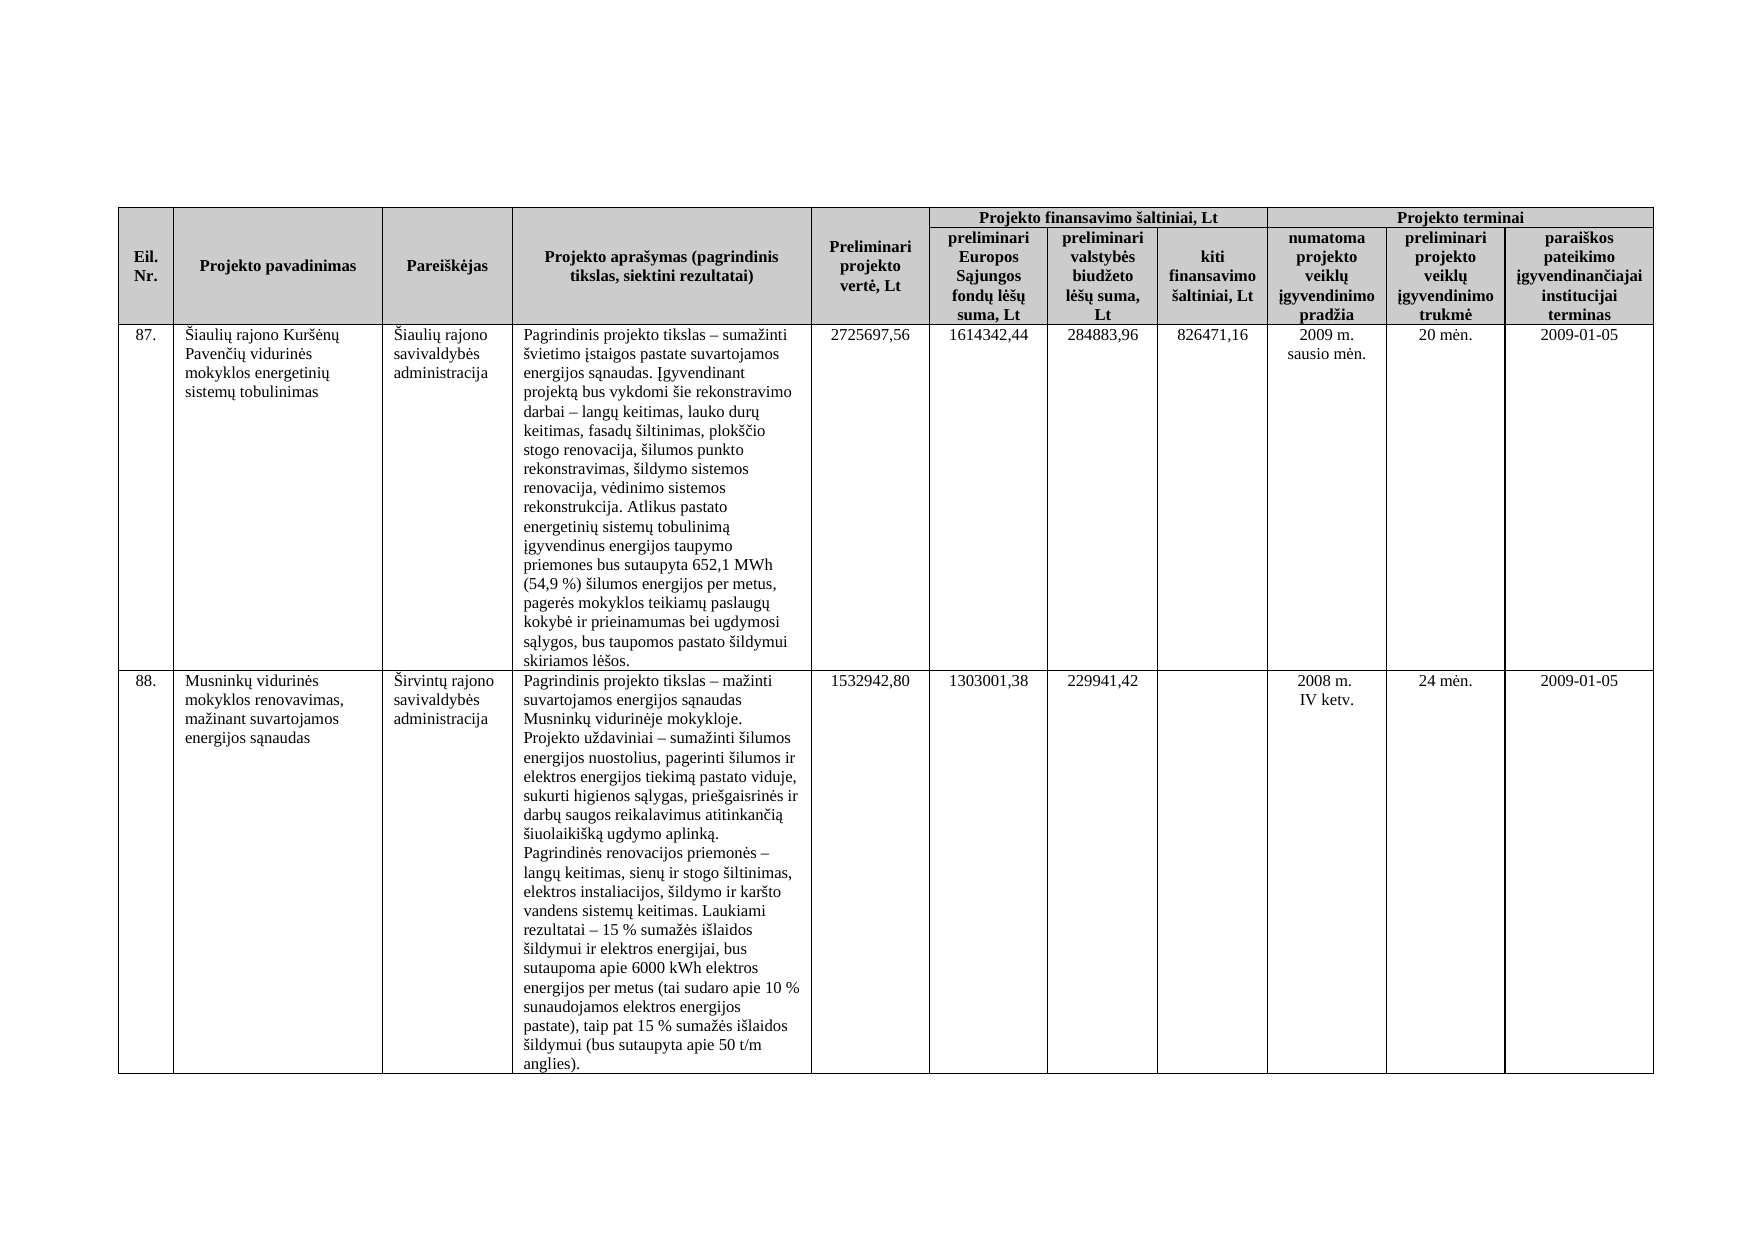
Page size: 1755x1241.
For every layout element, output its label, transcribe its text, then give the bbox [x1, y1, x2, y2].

table_cell 1532942,80 [812, 671, 929, 1073]
table_header Pareiškėjas [383, 208, 512, 324]
table_cell preliminari valstybės biudžeto lėšų suma, Lt [1048, 228, 1157, 324]
table_cell 2009 m. sausio mėn. [1268, 325, 1386, 670]
table_cell 1614342,44 [930, 325, 1047, 670]
table_cell 2008 m. IV ketv. [1268, 671, 1386, 1073]
table_header Preliminari projekto vertė, Lt [812, 208, 929, 324]
table_cell 24 mėn. [1387, 671, 1504, 1073]
table_header Projekto pavadinimas [174, 208, 382, 324]
table_header Projekto aprašymas (pagrindinis tikslas, siektini rezultatai) [513, 208, 811, 324]
table_cell Pagrindinis projekto tikslas – sumažinti švietimo įstaigos pastate suvartojamos energijos sąnaudas. Įgyvendinant projektą bus vykdomi šie rekonstravimo darbai – langų keitimas, lauko durų keitimas, fasadų šiltinimas, plokščio stogo renovacija, šilumos punkto rekonstravimas, šildymo sistemos renovacija, vėdinimo sistemos rekonstrukcija. Atlikus pastato energetinių sistemų tobulinimą įgyvendinus energijos taupymo priemones bus sutaupyta 652,1 MWh (54,9 %) šilumos energijos per metus, pagerės mokyklos teikiamų paslaugų kokybė ir prieinamumas bei ugdymosi sąlygos, bus taupomos pastato šildymui skiriamos lėšos. [513, 325, 811, 670]
table_cell Musninkų vidurinės mokyklos renovavimas, mažinant suvartojamos energijos sąnaudas [174, 671, 382, 1073]
table_cell 88. [119, 671, 173, 1073]
table_cell Širvintų rajono savivaldybės administracija [383, 671, 512, 1073]
table_cell 1303001,38 [930, 671, 1047, 1073]
table_cell 2725697,56 [812, 325, 929, 670]
table_cell [1158, 671, 1267, 1073]
table_cell 20 mėn. [1387, 325, 1504, 670]
table_cell Pagrindinis projekto tikslas – mažinti suvartojamos energijos sąnaudas Musninkų vidurinėje mokykloje. Projekto uždaviniai – sumažinti šilumos energijos nuostolius, pagerinti šilumos ir elektros energijos tiekimą pastato viduje, sukurti higienos sąlygas, priešgaisrinės ir darbų saugos reikalavimus atitinkančią šiuolaikišką ugdymo aplinką. Pagrindinės renovacijos priemonės – langų keitimas, sienų ir stogo šiltinimas, elektros instaliacijos, šildymo ir karšto vandens sistemų keitimas. Laukiami rezultatai – 15 % sumažės išlaidos šildymui ir elektros energijai, bus sutaupoma apie 6000 kWh elektros energijos per metus (tai sudaro apie 10 % sunaudojamos elektros energijos pastate), taip pat 15 % sumažės išlaidos šildymui (bus sutaupyta apie 50 t/m anglies). [513, 671, 811, 1073]
table_cell preliminari Europos Sąjungos fondų lėšų suma, Lt [930, 228, 1047, 324]
table_cell 284883,96 [1048, 325, 1157, 670]
table_cell preliminari projekto veiklų įgyvendinimo trukmė [1387, 228, 1504, 324]
table_cell 229941,42 [1048, 671, 1157, 1073]
table_header Eil. Nr. [119, 208, 173, 324]
table_cell paraiškos pateikimo įgyvendinančiajai institucijai terminas [1506, 228, 1653, 324]
table_cell kiti finansavimo šaltiniai, Lt [1158, 228, 1267, 324]
table_cell Šiaulių rajono savivaldybės administracija [383, 325, 512, 670]
table_cell 2009-01-05 [1506, 325, 1653, 670]
table_cell 2009-01-05 [1506, 671, 1653, 1073]
table_cell 826471,16 [1158, 325, 1267, 670]
table_cell numatoma projekto veiklų įgyvendinimo pradžia [1268, 228, 1386, 324]
table_cell 87. [119, 325, 173, 670]
table_cell Šiaulių rajono Kuršėnų Pavenčių vidurinės mokyklos energetinių sistemų tobulinimas [174, 325, 382, 670]
table_header Projekto terminai [1268, 208, 1653, 227]
table_header Projekto finansavimo šaltiniai, Lt [930, 208, 1267, 227]
